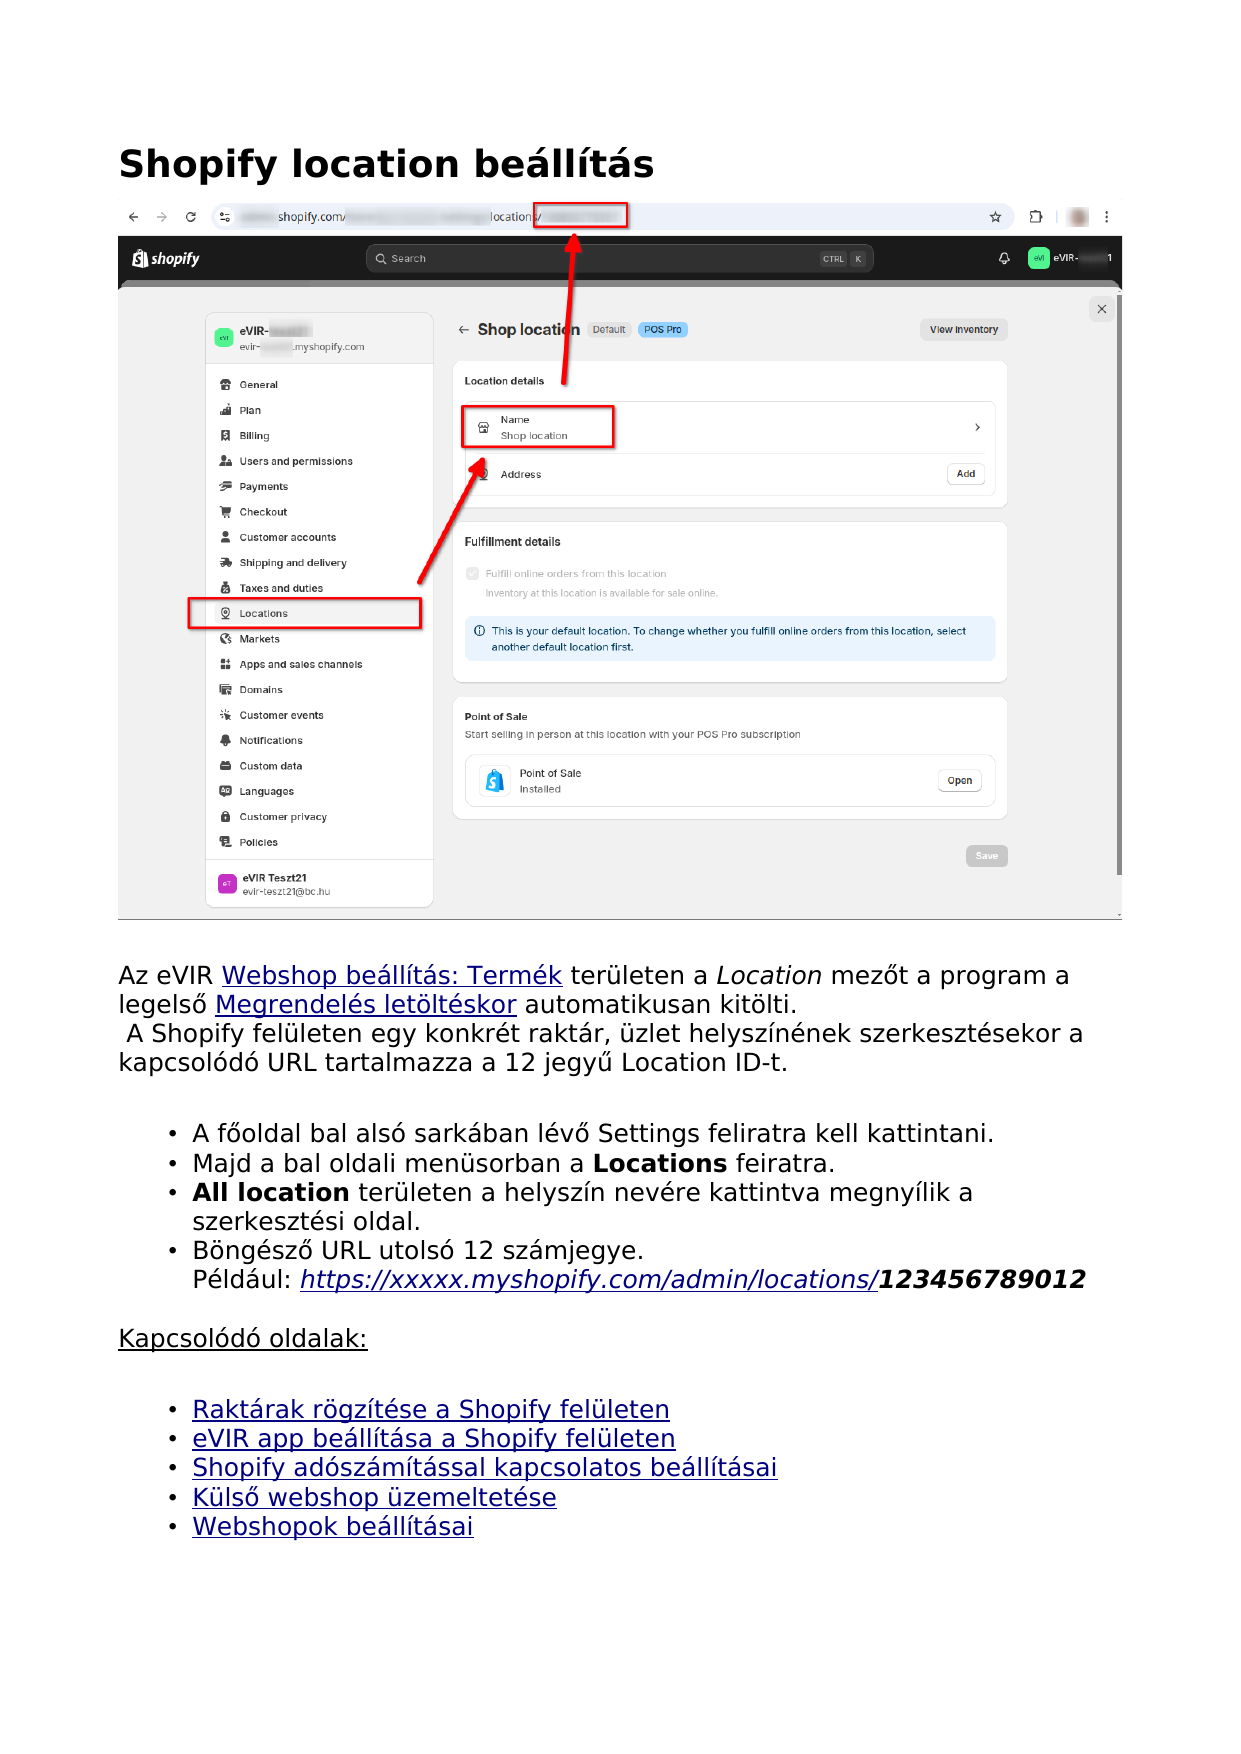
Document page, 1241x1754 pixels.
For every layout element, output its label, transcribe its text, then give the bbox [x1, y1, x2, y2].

list All location területen a helyszín nevére kattintva megnyílik a szerkesztési oldal. [177, 1178, 1122, 1236]
list Külső webshop üzemeltetése [177, 1483, 1122, 1512]
list Webshopok beállításai [177, 1512, 1122, 1541]
subtitle Shopify location beállítás [118, 143, 1122, 187]
list Raktárak rögzítése a Shopify felületen [177, 1395, 1122, 1424]
text Az eVIR Webshop beállítás: Termék területen a Location mezőt a program a legelső Megrendelés letöltéskor automatikusan kitölti. A Shopify felületen egy konkrét raktár, üzlet helyszínének szerkesztésekor a kapcsolódó URL tartalmazza a 12 jegyű Location ID-t. [118, 961, 1122, 1078]
picture [118, 199, 1123, 920]
list Majd a bal oldali menüsorban a Locations feiratra. [177, 1149, 1122, 1178]
list Böngésző URL utolsó 12 számjegye. Például: https://xxxxx.myshopify.com/admin/locations/123456789012 [177, 1236, 1122, 1294]
list eVIR app beállítása a Shopify felületen [177, 1424, 1122, 1453]
list A főoldal bal alsó sarkában lévő Settings feliratra kell kattintani. [177, 1119, 1122, 1149]
text Kapcsolódó oldalak: [118, 1324, 1122, 1353]
list Shopify adószámítással kapcsolatos beállításai [177, 1453, 1122, 1483]
